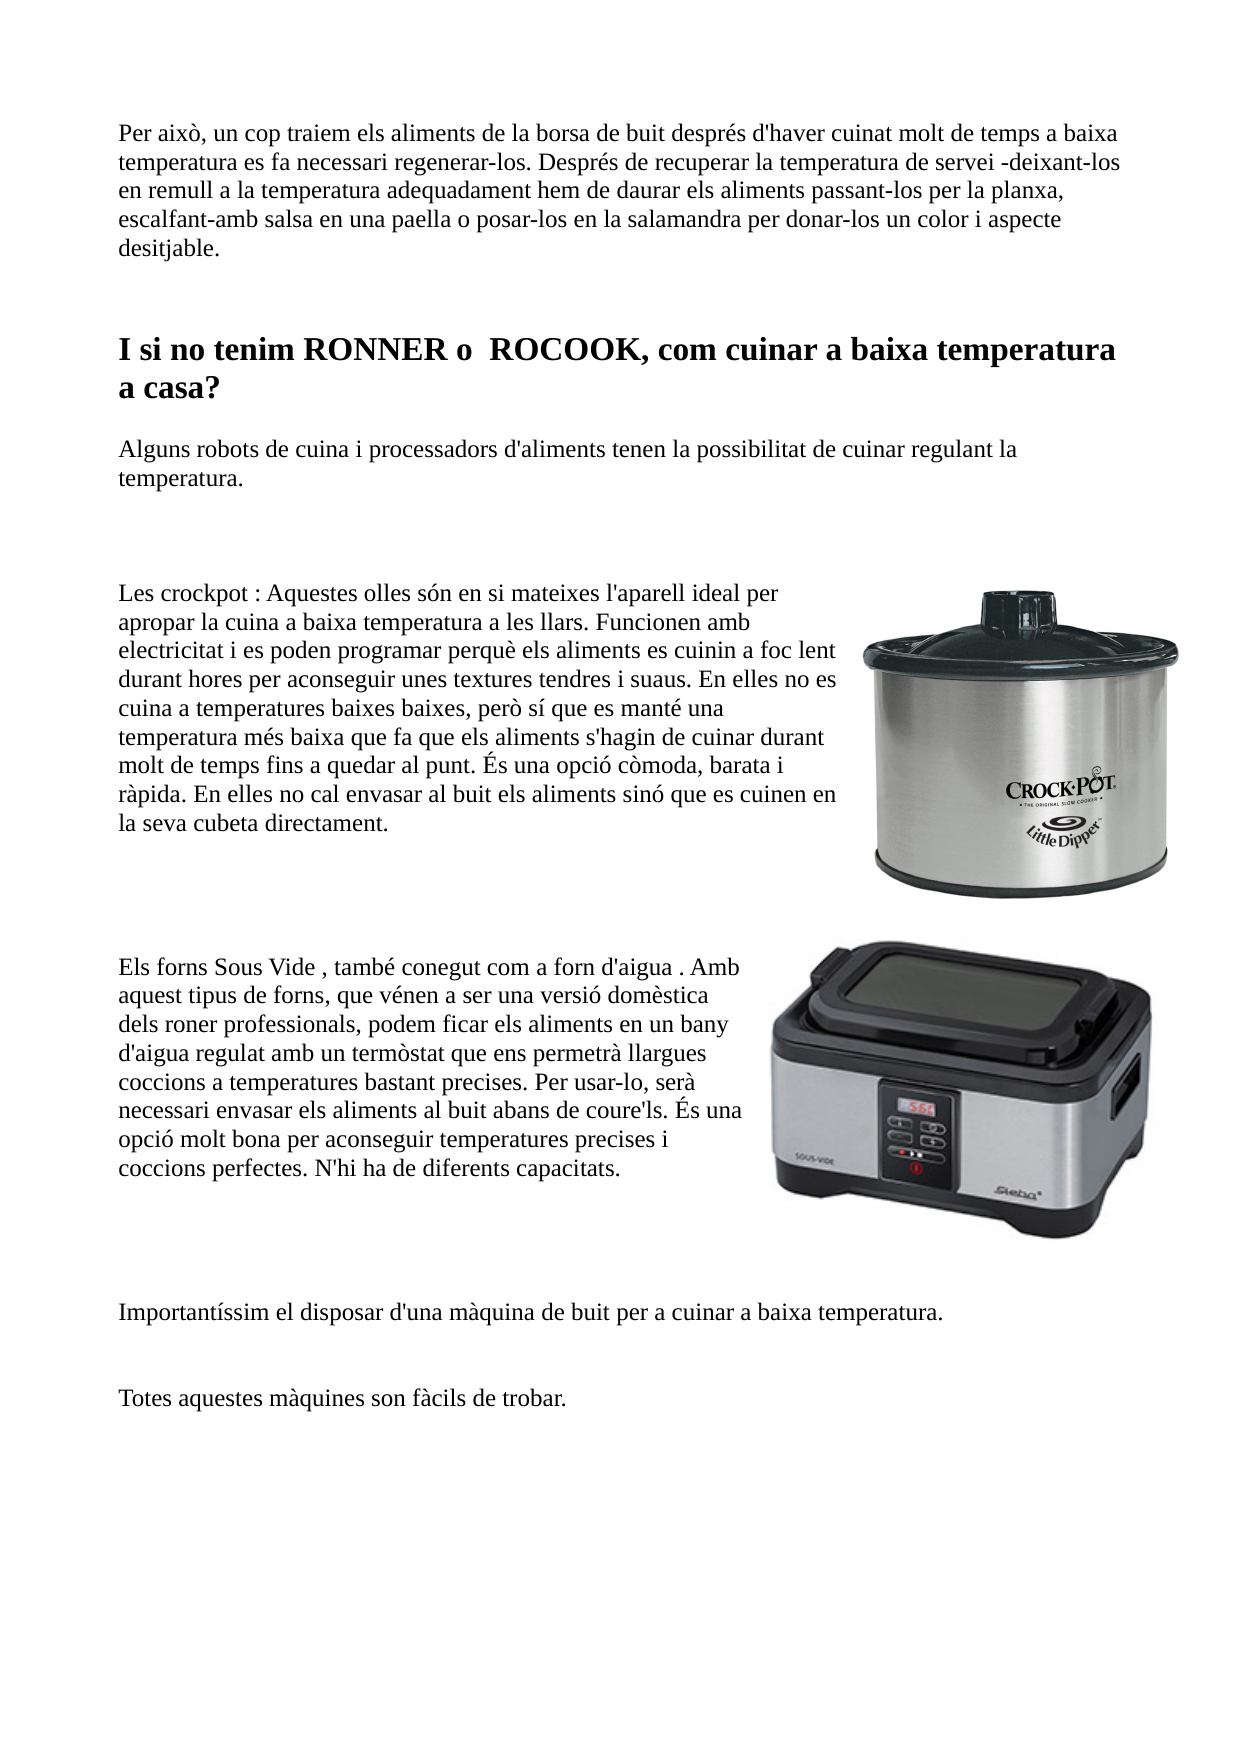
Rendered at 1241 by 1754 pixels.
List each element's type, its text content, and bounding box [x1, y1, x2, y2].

text Els forns Sous Vide , també conegut com a forn d'aigua . Amb aquest tipus de forns, que vénen a ser una versió domèstica dels roner professionals, podem ficar els aliments en un bany d'aigua regulat amb un termòstat que ens permetrà llargues coccions a temperatures bastant precises. Per usar-lo, serà necessari envasar els aliments al buit abans de coure'ls. És una opció molt bona per aconseguir temperatures precises i coccions perfectes. N'hi ha de diferents capacitats. [118, 952, 745, 1211]
text I si no tenim RONNER o ROCOOK, com cuinar a baixa temperatura a casa? Alguns robots de cuina i processadors d'aliments tenen la possibilitat de cuinar regulant la temperatura. [118, 291, 1122, 492]
picture [844, 577, 1197, 915]
picture [745, 927, 1174, 1248]
text Per això, un cop traiem els aliments de la borsa de buit després d'haver cuinat molt de temps a baixa temperatura es fa necessari regenerar-los. Després de recuperar la temperatura de servei -deixant-los en remull a la temperatura adequadament hem de daurar els aliments passant-los per la planxa, escalfant-amb salsa en una paella o posar-los en la salamandra per donar-los un color i aspecte desitjable. [118, 118, 1122, 291]
text Les crockpot : Aquestes olles són en si mateixes l'aparell ideal per apropar la cuina a baixa temperatura a les llars. Funcionen amb electricitat i es poden programar perquè els aliments es cuinin a foc lent durant hores per aconseguir unes textures tendres i suaus. En elles no es cuina a temperatures baixes baixes, però sí que es manté una temperatura més baixa que fa que els aliments s'hagin de cuinar durant molt de temps fins a quedar al punt. És una opció còmoda, barata i ràpida. En elles no cal envasar al buit els aliments sinó que es cuinen en la seva cubeta directament. [118, 549, 1122, 837]
text Totes aquestes màquines son fàcils de trobar. [118, 1383, 1122, 1441]
text Importantíssim el disposar d'una màquina de buit per a cuinar a baixa temperatura. [118, 1297, 1122, 1326]
